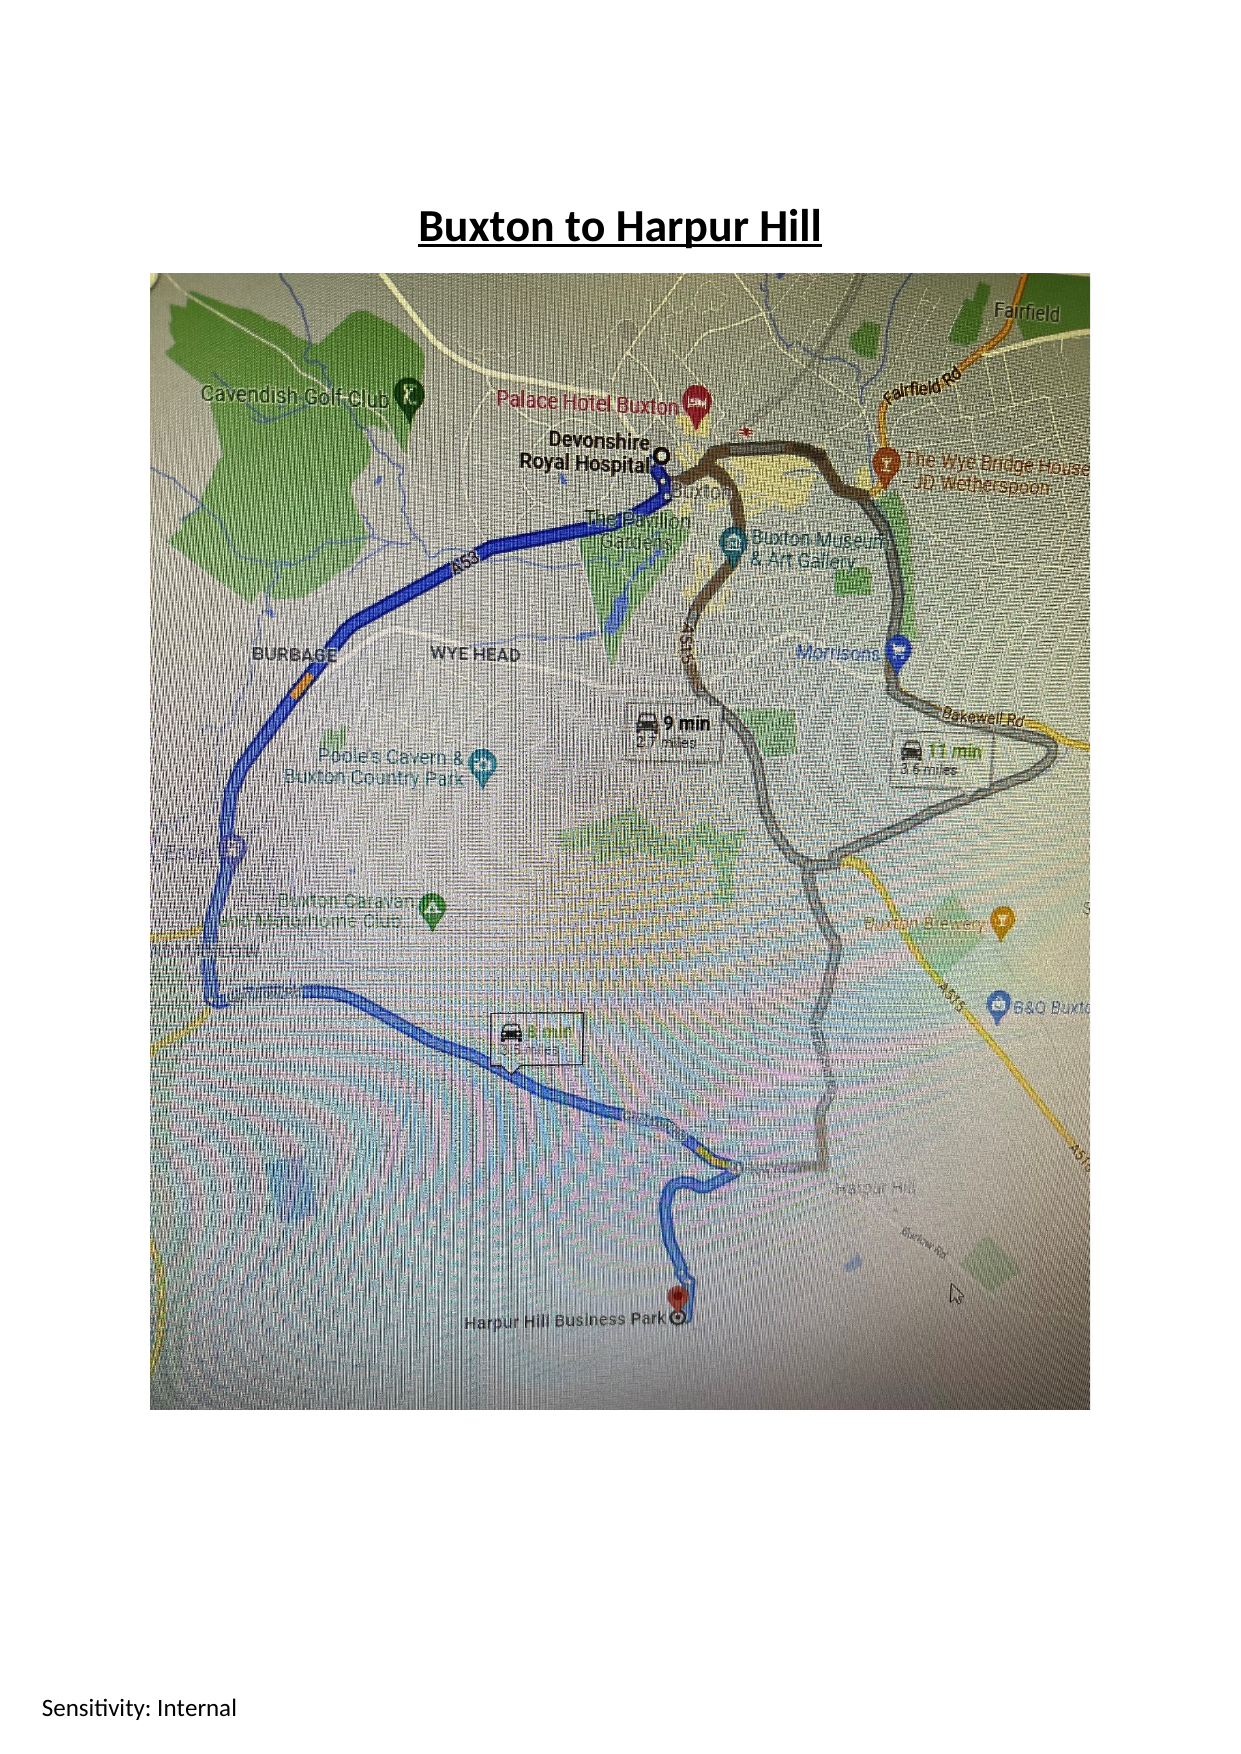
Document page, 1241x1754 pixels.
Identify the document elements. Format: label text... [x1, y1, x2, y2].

text Buxton to Harpur Hill [150, 197, 1090, 252]
